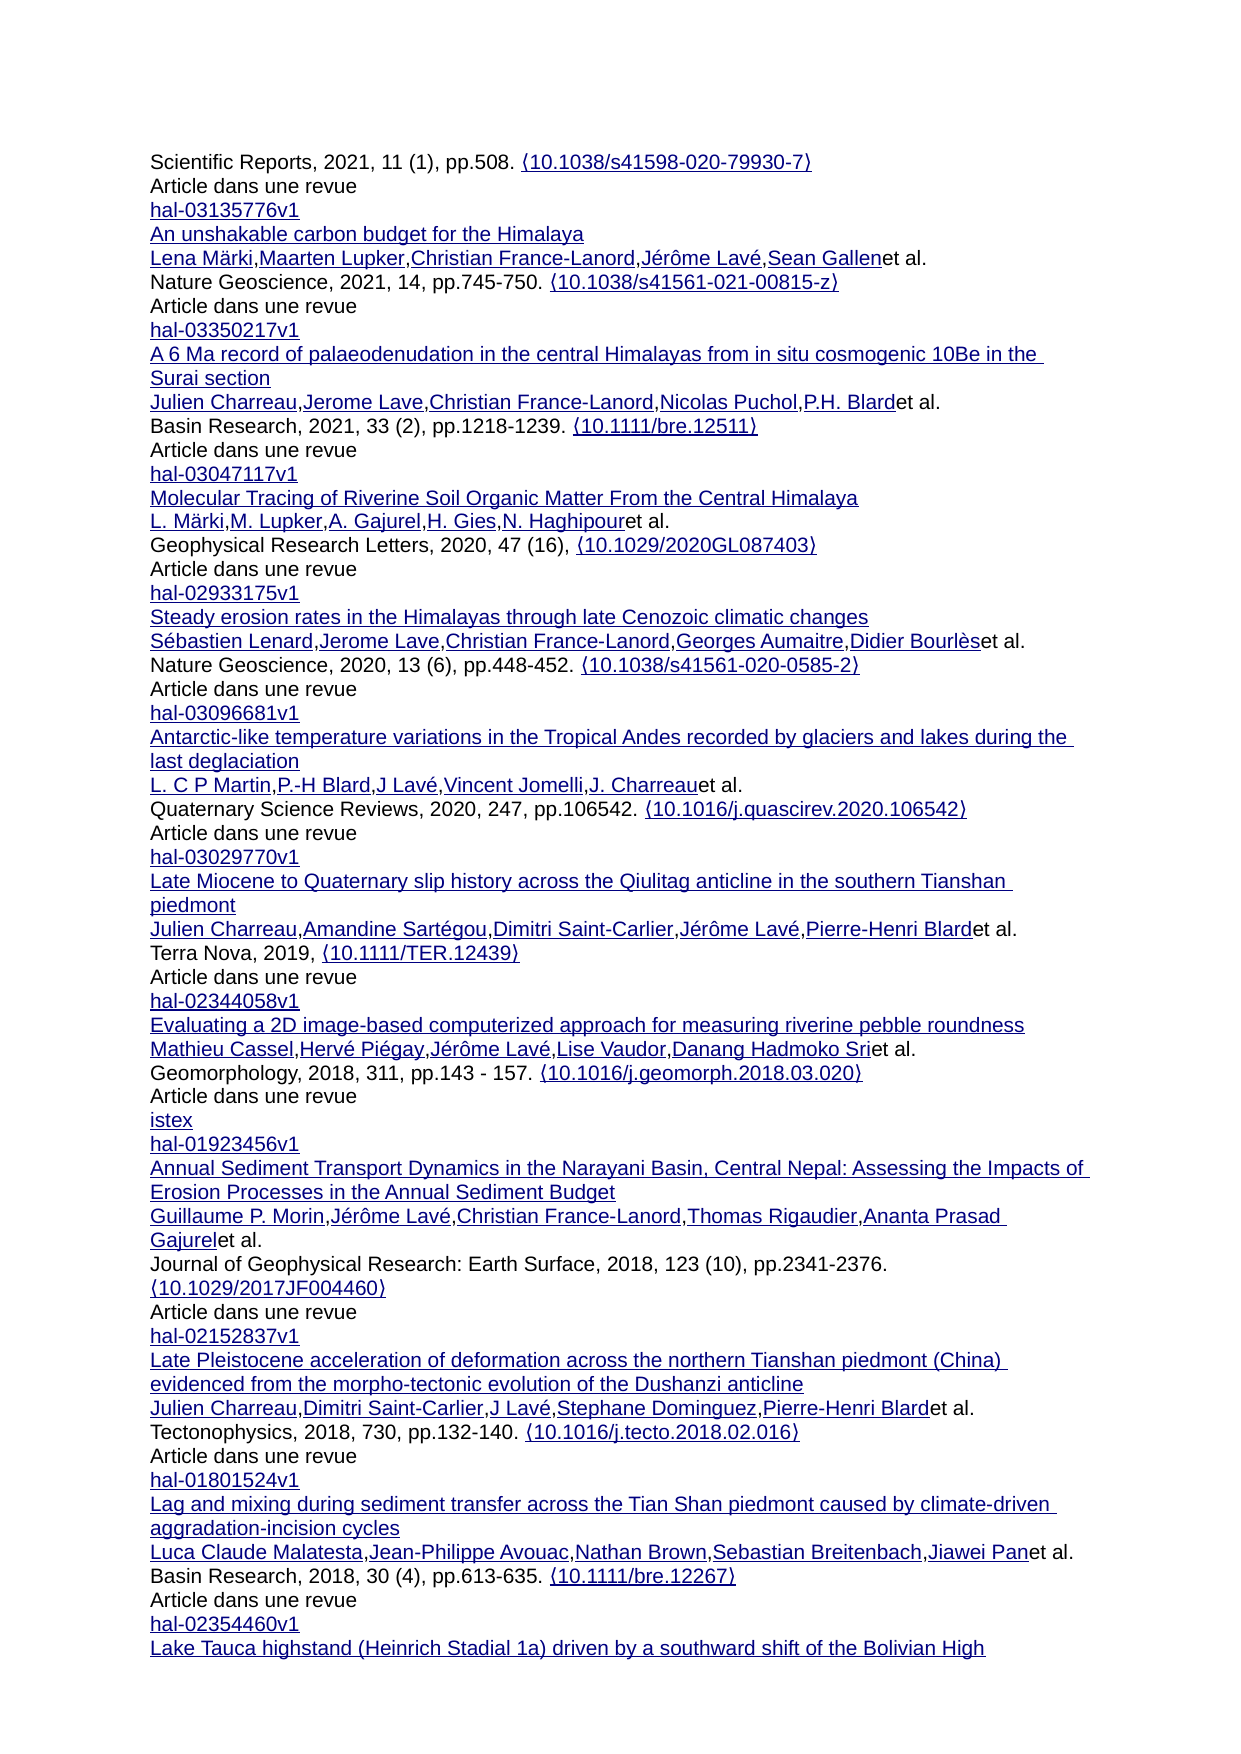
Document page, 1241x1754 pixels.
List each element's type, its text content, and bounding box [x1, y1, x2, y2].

table_cell Evaluating a 2D image-based computerized approach for measuring riverine pebble roundness Mathieu Cassel,Hervé Piégay,Jérôme Lavé,Lise Vaudor,Danang Hadmoko Sriet al. Geomorphology, 2018, 311, pp.143 - 157. ⟨10.1016/j.geomorph.2018.03.020⟩ Article dans une revue istex hal-01923456v1 [150, 1013, 1090, 1156]
table_cell Erosion Processes in the Annual Sediment Budget Guillaume P. Morin,Jérôme Lavé,Christian France-Lanord,Thomas Rigaudier,Ananta Prasad Gajurelet al. Journal of Geophysical Research: Earth Surface, 2018, 123 (10), pp.2341-2376. ⟨10.1029/2017JF004460⟩ Article dans une revue hal-02152837v1 [150, 1178, 1090, 1348]
table_cell Antarctic-like temperature variations in the Tropical Andes recorded by glaciers and lakes during the last deglaciation L. C P Martin,P.-H Blard,J Lavé,Vincent Jomelli,J. Charreauet al. Quaternary Science Reviews, 2020, 247, pp.106542. ⟨10.1016/j.quascirev.2020.106542⟩ Article dans une revue hal-03029770v1 [150, 725, 1090, 869]
table_cell Annual Sediment Transport Dynamics in the Narayani Basin, Central Nepal: Assessing the Impacts of [150, 1156, 1090, 1177]
table_cell A 6 Ma record of palaeodenudation in the central Himalayas from in situ cosmogenic 10Be in the Surai section Julien Charreau,Jerome Lave,Christian France-Lanord,Nicolas Puchol,P.H. Blardet al. Basin Research, 2021, 33 (2), pp.1218-1239. ⟨10.1111/bre.12511⟩ Article dans une revue hal-03047117v1 [150, 342, 1090, 485]
table_cell Lake Tauca highstand (Heinrich Stadial 1a) driven by a southward shift of the Bolivian High [150, 1635, 1090, 1659]
table_cell Lag and mixing during sediment transfer across the Tian Shan piedmont caused by climate-driven aggradation-incision cycles Luca Claude Malatesta,Jean-Philippe Avouac,Nathan Brown,Sebastian Breitenbach,Jiawei Panet al. Basin Research, 2018, 30 (4), pp.613-635. ⟨10.1111/bre.12267⟩ Article dans une revue hal-02354460v1 [150, 1492, 1090, 1635]
table_cell Scientific Reports, 2021, 11 (1), pp.508. ⟨10.1038/s41598-020-79930-7⟩ Article dans une revue hal-03135776v1 [150, 150, 1090, 222]
table_cell An unshakable carbon budget for the Himalaya Lena Märki,Maarten Lupker,Christian France-Lanord,Jérôme Lavé,Sean Gallenet al. Nature Geoscience, 2021, 14, pp.745-750. ⟨10.1038/s41561-021-00815-z⟩ Article dans une revue hal-03350217v1 [150, 222, 1090, 342]
table_cell Late Pleistocene acceleration of deformation across the northern Tianshan piedmont (China) evidenced from the morpho-tectonic evolution of the Dushanzi anticline Julien Charreau,Dimitri Saint-Carlier,J Lavé,Stephane Dominguez,Pierre-Henri Blardet al. Tectonophysics, 2018, 730, pp.132-140. ⟨10.1016/j.tecto.2018.02.016⟩ Article dans une revue hal-01801524v1 [150, 1348, 1090, 1492]
table_cell Late Miocene to Quaternary slip history across the Qiulitag anticline in the southern Tianshan piedmont Julien Charreau,Amandine Sartégou,Dimitri Saint-Carlier,Jérôme Lavé,Pierre-Henri Blardet al. Terra Nova, 2019, ⟨10.1111/TER.12439⟩ Article dans une revue hal-02344058v1 [150, 869, 1090, 1012]
table_cell Molecular Tracing of Riverine Soil Organic Matter From the Central Himalaya L. Märki,M. Lupker,A. Gajurel,H. Gies,N. Haghipouret al. Geophysical Research Letters, 2020, 47 (16), ⟨10.1029/2020GL087403⟩ Article dans une revue hal-02933175v1 [150, 485, 1090, 605]
table_cell Steady erosion rates in the Himalayas through late Cenozoic climatic changes Sébastien Lenard,Jerome Lave,Christian France-Lanord,Georges Aumaitre,Didier Bourlèset al. Nature Geoscience, 2020, 13 (6), pp.448-452. ⟨10.1038/s41561-020-0585-2⟩ Article dans une revue hal-03096681v1 [150, 605, 1090, 725]
